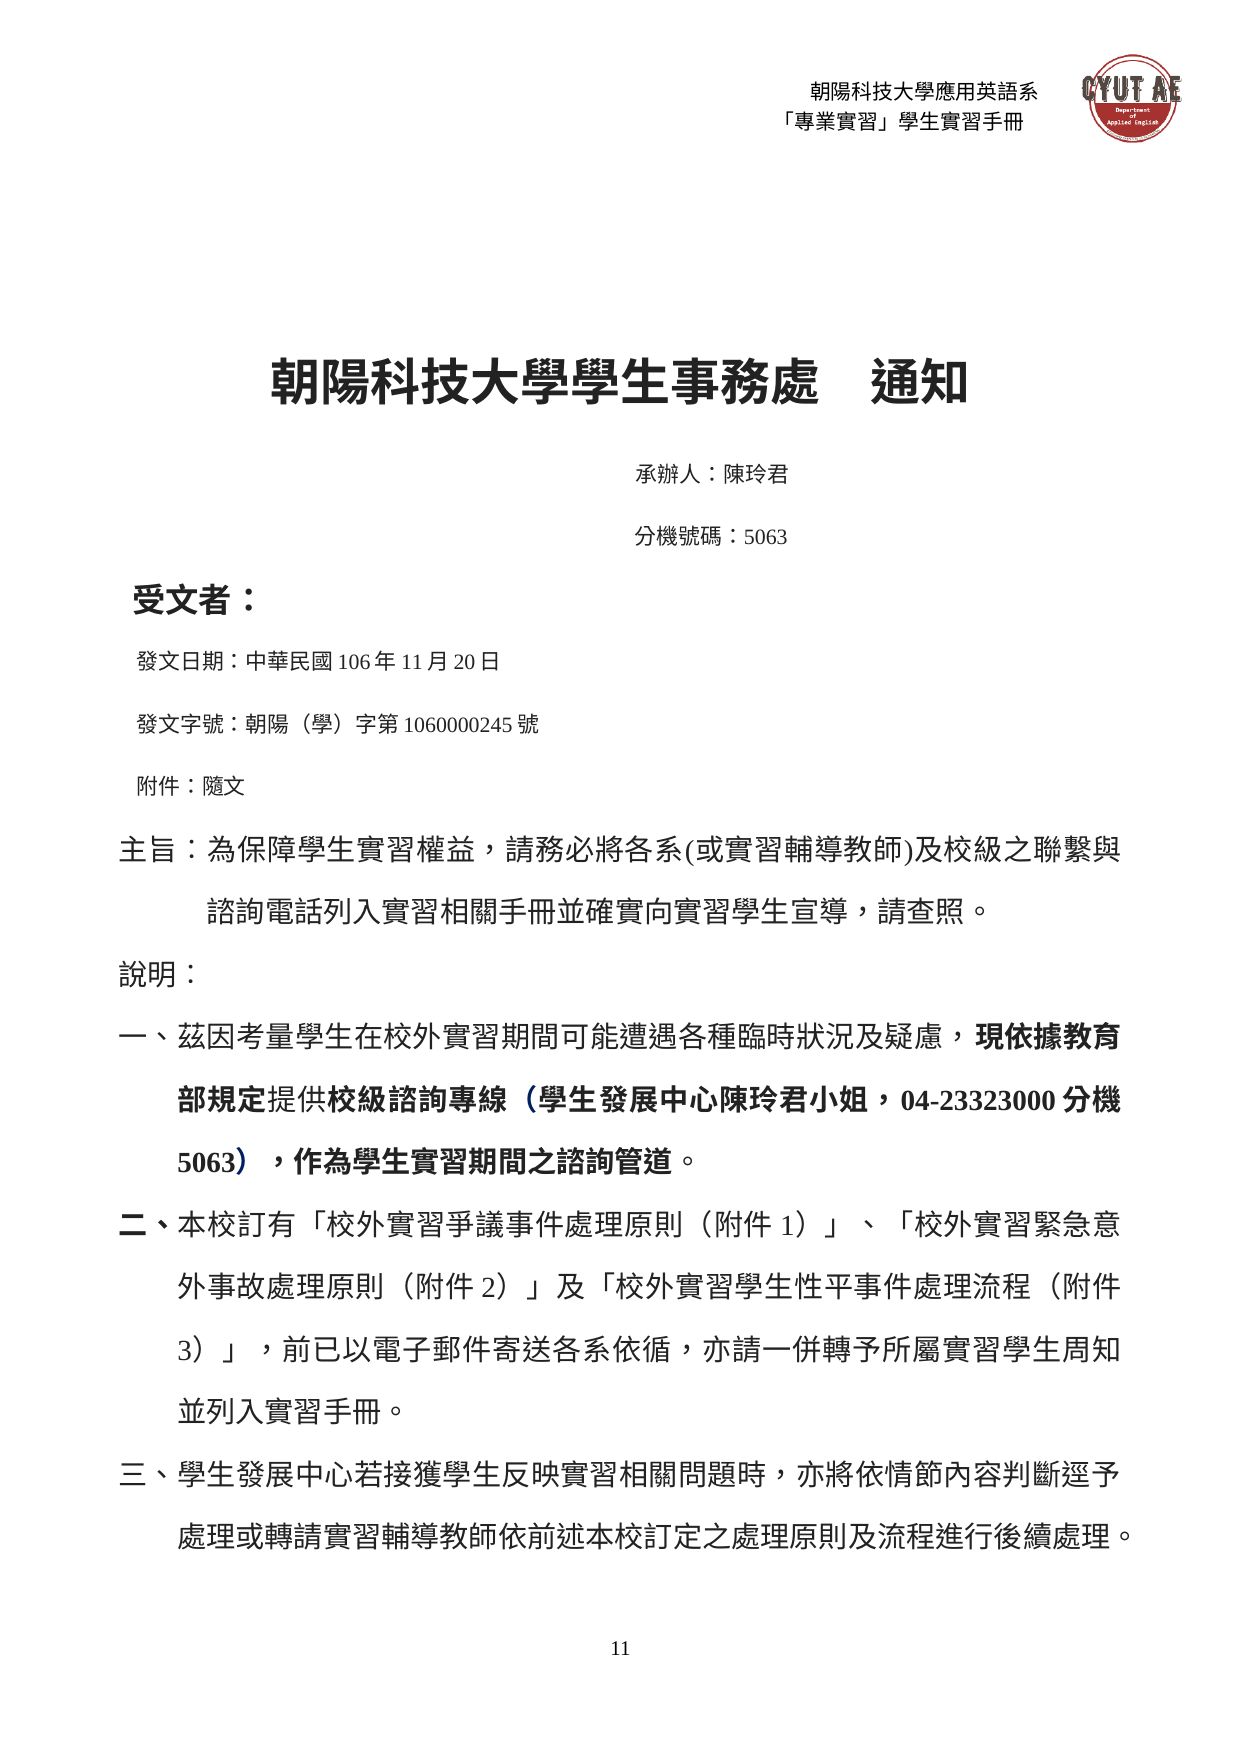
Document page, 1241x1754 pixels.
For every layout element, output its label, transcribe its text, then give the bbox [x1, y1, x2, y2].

text 主旨︰為保障學生實習權益，請務必將各系(或實習輔導教師)及校級之聯繫與諮詢電話列入實習相關手冊並確實向實習學生宣導，請查照。 [118, 806, 1122, 931]
text 承辦人：陳玲君 [118, 431, 1122, 493]
text 受文者： [118, 556, 1122, 618]
text 發文字號：朝陽（學）字第1060000245號 [118, 681, 1122, 743]
text 一、茲因考量學生在校外實習期間可能遭遇各種臨時狀況及疑慮，現依據教育部規定提供校級諮詢專線（學生發展中心陳玲君小姐，04-23323000分機5063），作為學生實習期間之諮詢管道。 [118, 993, 1122, 1181]
text 三、學生發展中心若接獲學生反映實習相關問題時，亦將依情節內容判斷逕予處理或轉請實習輔導教師依前述本校訂定之處理原則及流程進行後續處理。 [118, 1431, 1122, 1556]
text 分機號碼：5063 [118, 493, 1122, 556]
text 說明︰ [118, 931, 1122, 993]
text 附件：隨文 [118, 743, 1122, 806]
text 二、本校訂有「校外實習爭議事件處理原則（附件1）」、「校外實習緊急意外事故處理原則（附件2）」及「校外實習學生性平事件處理流程（附件3）」，前已以電子郵件寄送各系依循，亦請一併轉予所屬實習學生周知並列入實習手冊。 [118, 1181, 1122, 1431]
text 發文日期：中華民國106年11月20日 [118, 618, 1122, 681]
text 朝陽科技大學學生事務處 通知 [118, 306, 1122, 431]
